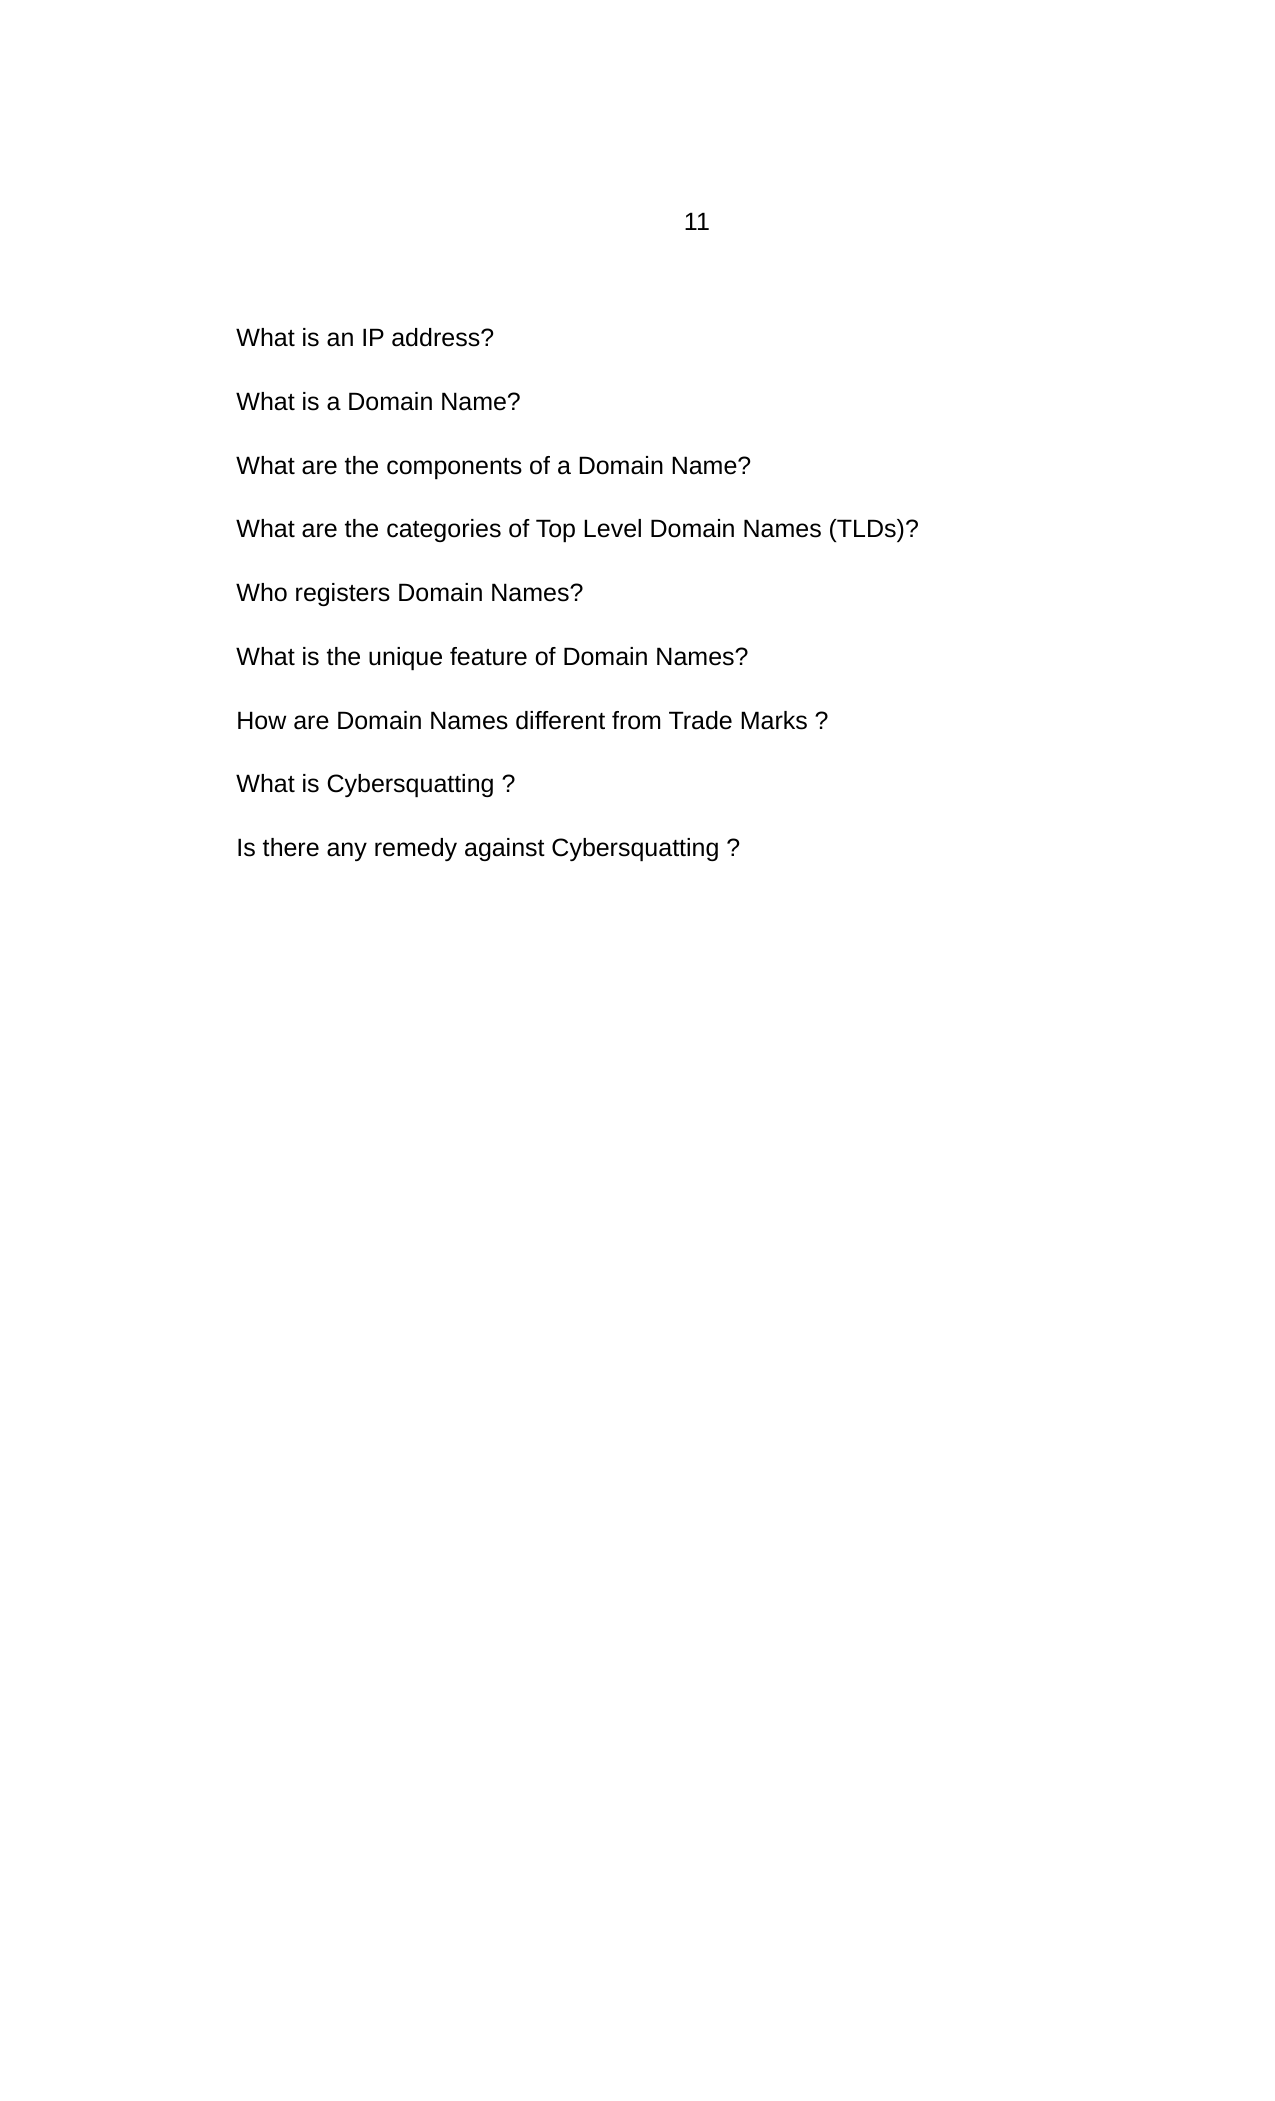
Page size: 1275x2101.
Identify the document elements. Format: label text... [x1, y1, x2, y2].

text What is a Domain Name? [236, 387, 1157, 416]
text How are Domain Names different from Trade Marks ? [236, 706, 1157, 734]
text What is Cybersquatting ? [236, 769, 1157, 798]
text Is there any remedy against Cybersquatting ? [236, 833, 1157, 862]
text What are the categories of Top Level Domain Names (TLDs)? [236, 514, 1157, 543]
text What are the components of a Domain Name? [236, 451, 1157, 479]
text What is an IP address? [236, 323, 1157, 352]
text What is the unique feature of Domain Names? [236, 642, 1157, 671]
text Who registers Domain Names? [236, 578, 1157, 607]
